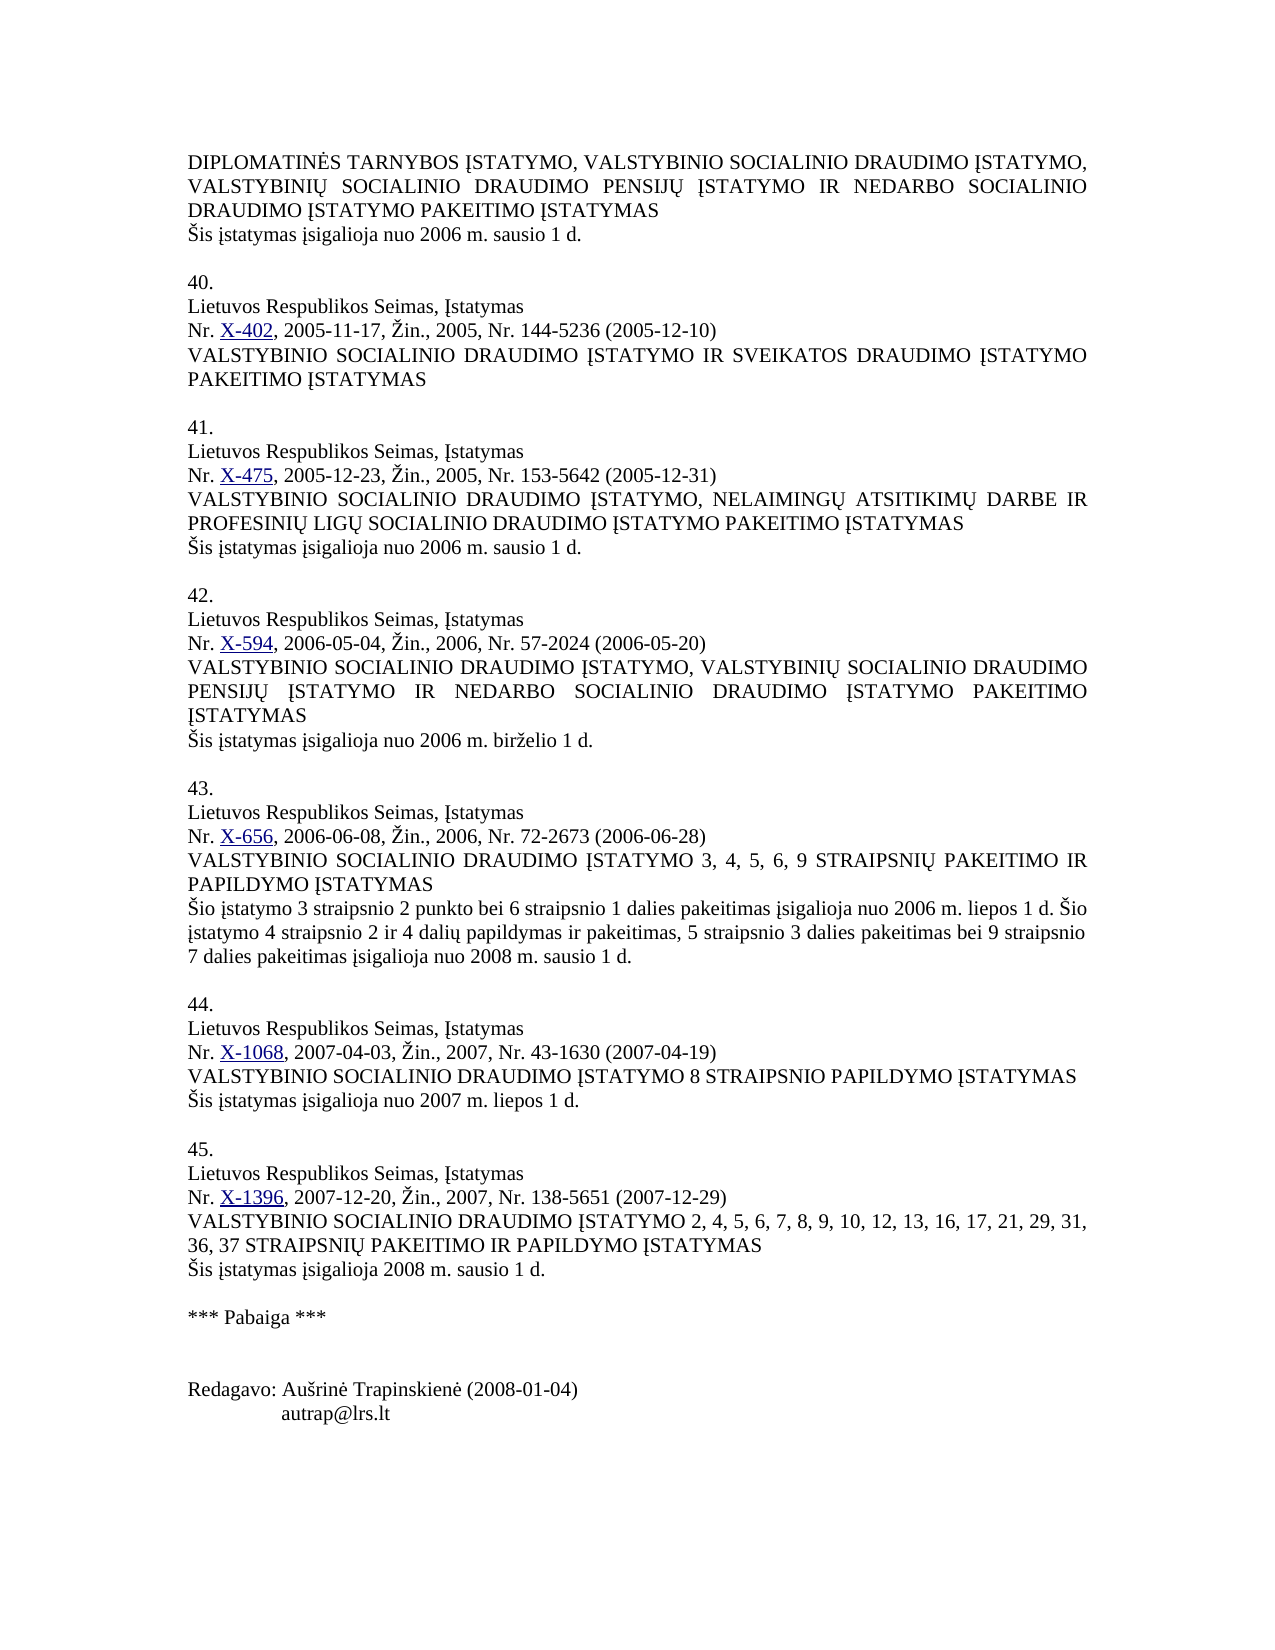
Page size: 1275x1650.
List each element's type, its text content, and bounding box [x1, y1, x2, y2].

text Lietuvos Respublikos Seimas, Įstatymas [187, 1016, 1088, 1040]
text VALSTYBINIO SOCIALINIO DRAUDIMO ĮSTATYMO 3, 4, 5, 6, 9 STRAIPSNIŲ PAKEITIMO IR PAPILDYMO ĮSTATYMAS [187, 848, 1088, 896]
text Nr. X-402, 2005-11-17, Žin., 2005, Nr. 144-5236 (2005-12-10) [187, 318, 1088, 342]
text Nr. X-656, 2006-06-08, Žin., 2006, Nr. 72-2673 (2006-06-28) [187, 824, 1088, 848]
text autrap@lrs.lt [187, 1401, 1088, 1425]
text Šis įstatymas įsigalioja nuo 2006 m. birželio 1 d. [187, 727, 1088, 752]
text Lietuvos Respublikos Seimas, Įstatymas [187, 294, 1088, 318]
text Nr. X-1396, 2007-12-20, Žin., 2007, Nr. 138-5651 (2007-12-29) [187, 1185, 1088, 1209]
text 43. [187, 776, 1088, 800]
text VALSTYBINIO SOCIALINIO DRAUDIMO ĮSTATYMO 8 STRAIPSNIO PAPILDYMO ĮSTATYMAS [187, 1064, 1088, 1088]
text 41. [187, 415, 1088, 439]
text Lietuvos Respublikos Seimas, Įstatymas [187, 439, 1088, 463]
text Šis įstatymas įsigalioja nuo 2007 m. liepos 1 d. [187, 1088, 1088, 1112]
text Šis įstatymas įsigalioja nuo 2006 m. sausio 1 d. [187, 222, 1088, 246]
text Redagavo: Aušrinė Trapinskienė (2008-01-04) [187, 1377, 1088, 1401]
text Lietuvos Respublikos Seimas, Įstatymas [187, 800, 1088, 824]
text Nr. X-475, 2005-12-23, Žin., 2005, Nr. 153-5642 (2005-12-31) [187, 463, 1088, 487]
text 40. [187, 270, 1088, 294]
text *** Pabaiga *** [187, 1305, 1088, 1329]
text Šis įstatymas įsigalioja nuo 2006 m. sausio 1 d. [187, 535, 1088, 559]
text Nr. X-1068, 2007-04-03, Žin., 2007, Nr. 43-1630 (2007-04-19) [187, 1040, 1088, 1064]
text Šis įstatymas įsigalioja 2008 m. sausio 1 d. [187, 1257, 1088, 1281]
text VALSTYBINIO SOCIALINIO DRAUDIMO ĮSTATYMO, VALSTYBINIŲ SOCIALINIO DRAUDIMO PENSIJŲ ĮSTATYMO IR NEDARBO SOCIALINIO DRAUDIMO ĮSTATYMO PAKEITIMO ĮSTATYMAS [187, 655, 1088, 727]
text DIPLOMATINĖS TARNYBOS ĮSTATYMO, VALSTYBINIO SOCIALINIO DRAUDIMO ĮSTATYMO, VALSTYBINIŲ SOCIALINIO DRAUDIMO PENSIJŲ ĮSTATYMO IR NEDARBO SOCIALINIO DRAUDIMO ĮSTATYMO PAKEITIMO ĮSTATYMAS [187, 150, 1088, 222]
text Nr. X-594, 2006-05-04, Žin., 2006, Nr. 57-2024 (2006-05-20) [187, 631, 1088, 655]
text 45. [187, 1137, 1088, 1161]
text VALSTYBINIO SOCIALINIO DRAUDIMO ĮSTATYMO 2, 4, 5, 6, 7, 8, 9, 10, 12, 13, 16, 17, 21, 29, 31, 36, 37 STRAIPSNIŲ PAKEITIMO IR PAPILDYMO ĮSTATYMAS [187, 1209, 1088, 1257]
text 42. [187, 583, 1088, 607]
text 44. [187, 992, 1088, 1016]
text VALSTYBINIO SOCIALINIO DRAUDIMO ĮSTATYMO IR SVEIKATOS DRAUDIMO ĮSTATYMO PAKEITIMO ĮSTATYMAS [187, 342, 1088, 391]
text Lietuvos Respublikos Seimas, Įstatymas [187, 607, 1088, 631]
text Lietuvos Respublikos Seimas, Įstatymas [187, 1161, 1088, 1185]
text Šio įstatymo 3 straipsnio 2 punkto bei 6 straipsnio 1 dalies pakeitimas įsigalioja nuo 2006 m. liepos 1 d. Šio įstatymo 4 straipsnio 2 ir 4 dalių papildymas ir pakeitimas, 5 straipsnio 3 dalies pakeitimas bei 9 straipsnio 7 dalies pakeitimas įsigalioja nuo 2008 m. sausio 1 d. [187, 896, 1088, 968]
text VALSTYBINIO SOCIALINIO DRAUDIMO ĮSTATYMO, NELAIMINGŲ ATSITIKIMŲ DARBE IR PROFESINIŲ LIGŲ SOCIALINIO DRAUDIMO ĮSTATYMO PAKEITIMO ĮSTATYMAS [187, 487, 1088, 535]
